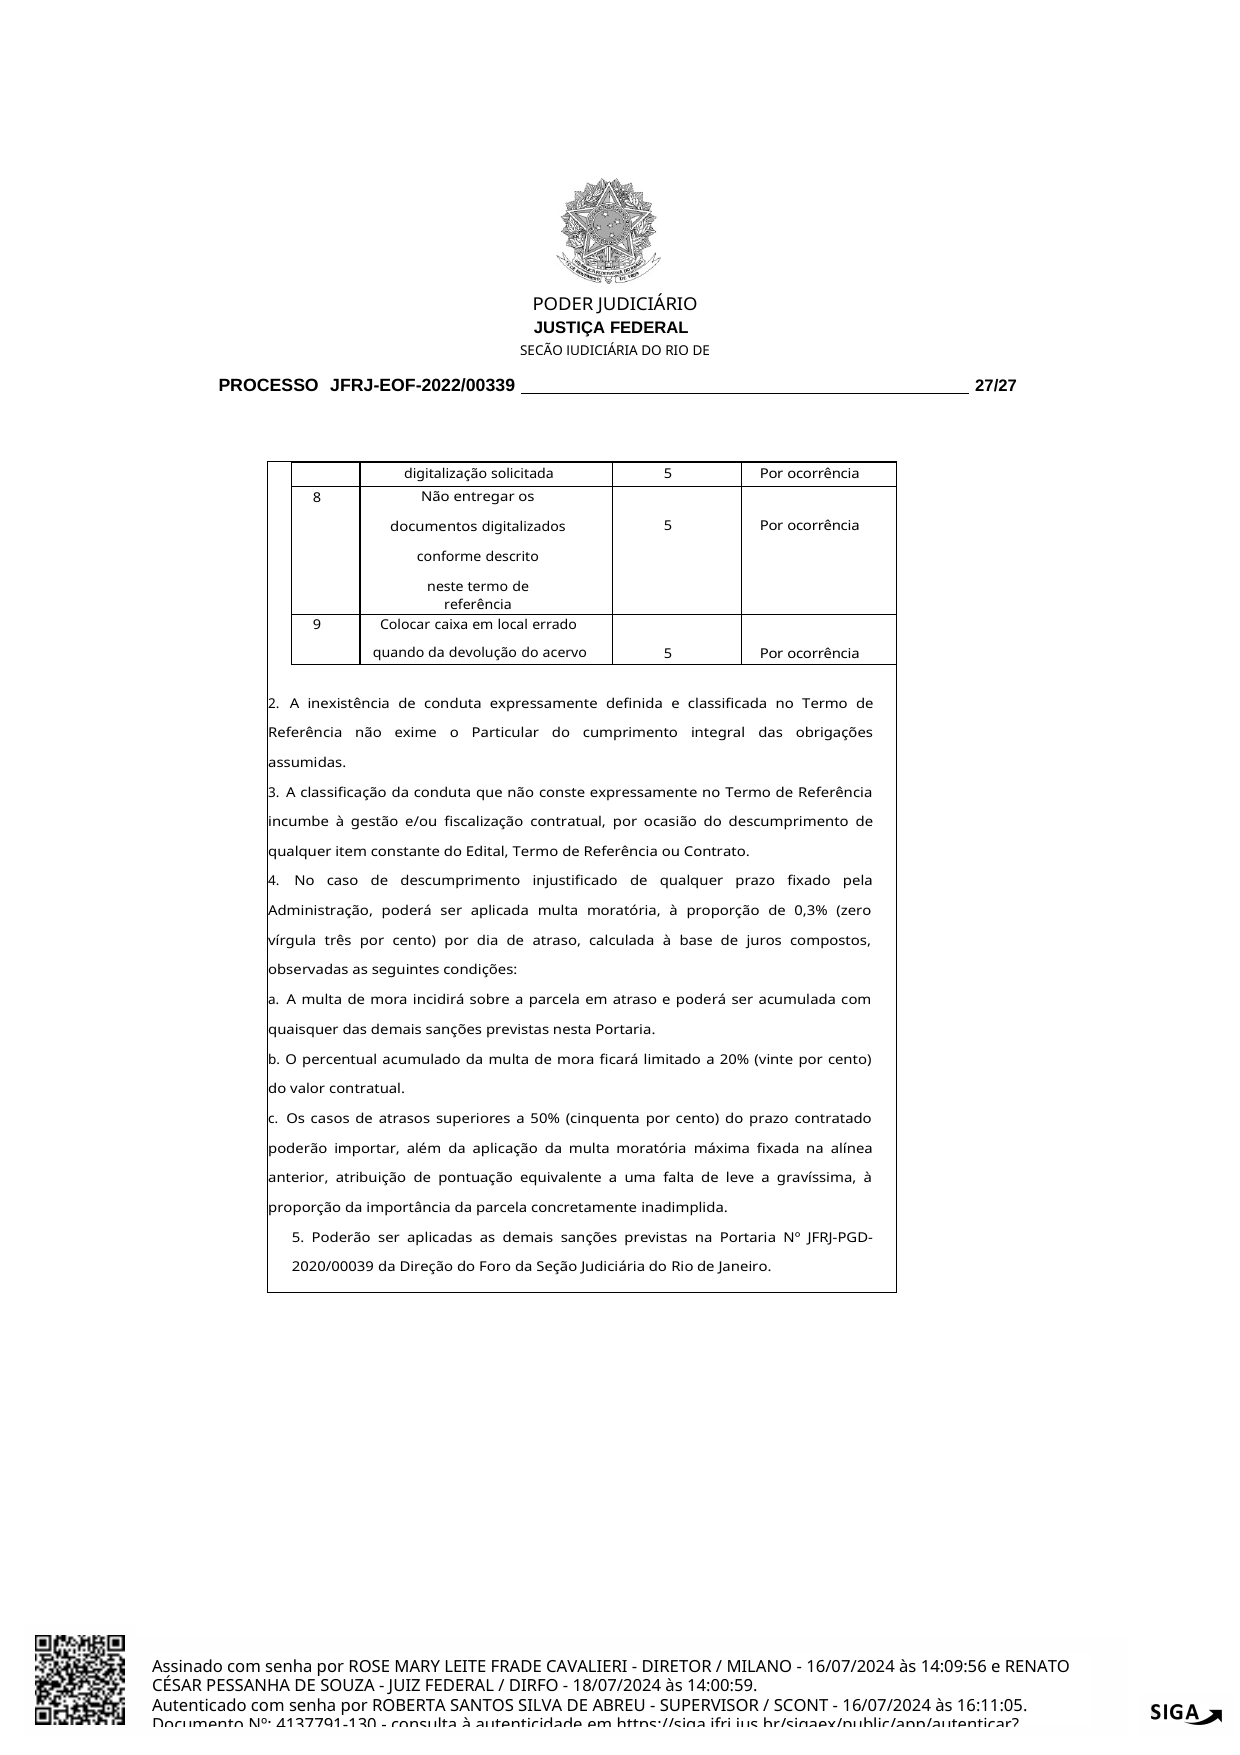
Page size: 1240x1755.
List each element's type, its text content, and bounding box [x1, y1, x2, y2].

table_cell 5 [613, 615, 741, 664]
table_cell 8 [292, 487, 359, 614]
table_cell Por ocorrência [742, 615, 896, 664]
table_cell Por ocorrência [742, 487, 896, 614]
table_cell 9 [292, 615, 359, 664]
table_header 5 [613, 463, 741, 486]
table_cell Não entregar os documentos digitalizados conforme descrito neste termo de referência [361, 487, 612, 614]
table_cell Colocar caixa em local errado quando da devolução do acervo [361, 615, 612, 664]
table_header [268, 462, 291, 664]
table_header Por ocorrência [742, 463, 896, 486]
table_header [292, 463, 359, 486]
table_cell A inexistência de conduta expressamente definida e classificada no Termo de Referência não exime o Particular do cumprimento integral das obrigações assumidas. A classificação da conduta que não conste expressamente no Termo de Referência incumbe à gestão e/ou fiscalização contratual, por ocasião do descumprimento de qualquer item constante do Edital, Termo de Referência ou Contrato. No caso de descumprimento injustificado de qualquer prazo fixado pela Administração, poderá ser aplicada multa moratória, à proporção de 0,3% (zero vírgula três por cento) por dia de atraso, calculada à base de juros compostos, observadas as seguintes condições: A multa de mora incidirá sobre a parcela em atraso e poderá ser acumulada com quaisquer das demais sanções previstas nesta Portaria. O percentual acumulado da multa de mora ficará limitado a 20% (vinte por cento) do valor contratual. Os casos de atrasos superiores a 50% (cinquenta por cento) do prazo contratado poderão importar, além da aplicação da multa moratória máxima fixada na alínea anterior, atribuição de pontuação equivalente a uma falta de leve a gravíssima, à proporção da importância da parcela concretamente inadimplida. 5. Poderão ser aplicadas as demais sanções previstas na Portaria Nº JFRJ-PGD- 2020/00039 da Direção do Foro da Seção Judiciária do Rio de Janeiro. [268, 664, 896, 1292]
table_cell 5 [613, 487, 741, 614]
table_header digitalização solicitada [361, 463, 612, 486]
